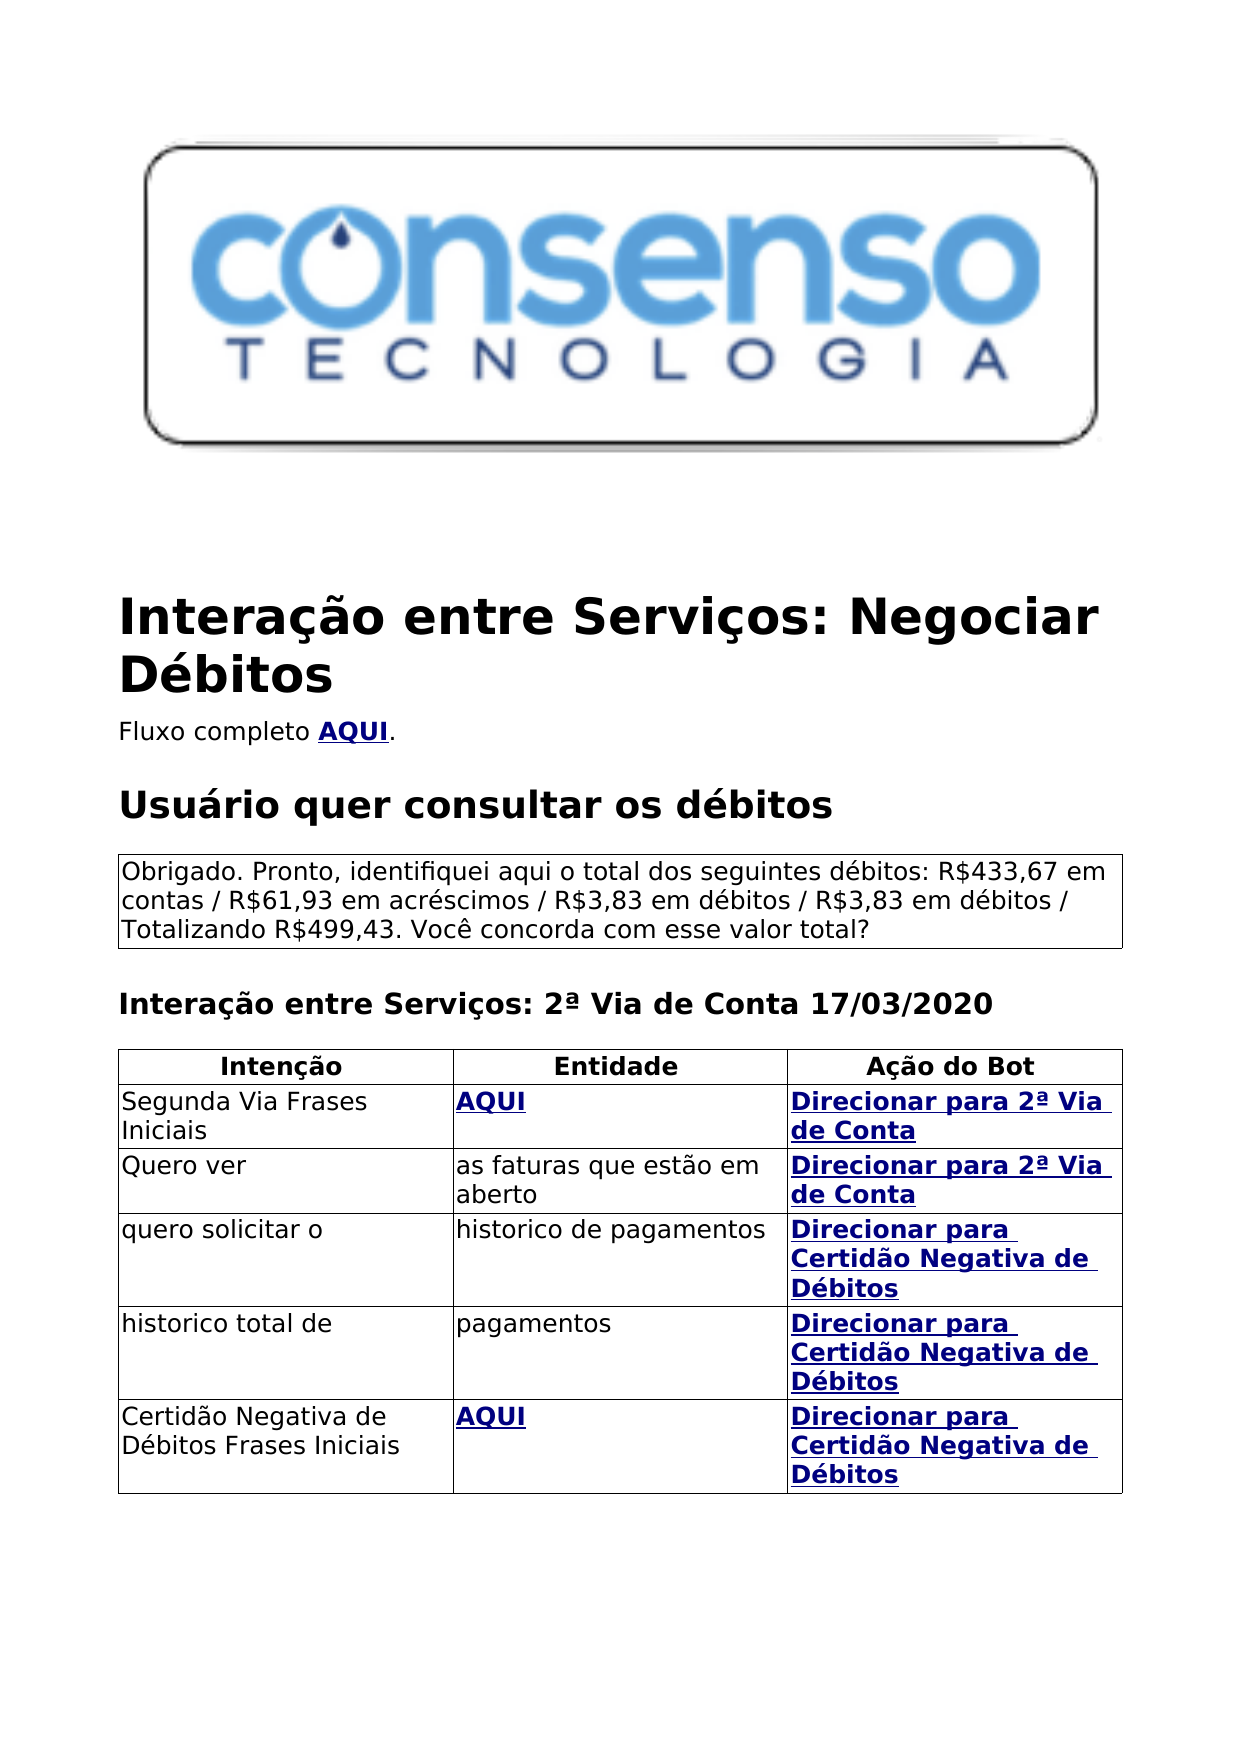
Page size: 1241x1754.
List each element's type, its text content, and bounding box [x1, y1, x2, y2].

table_cell Direcionar para 2ª Via de Conta [788, 1085, 1122, 1148]
table_cell as faturas que estão em aberto [454, 1149, 787, 1212]
table_cell Segunda Via Frases Iniciais [119, 1085, 453, 1148]
table_cell quero solicitar o [119, 1214, 453, 1306]
table_header Obrigado. Pronto, identifiquei aqui o total dos seguintes débitos: R$433,67 em contas / R$61,93 em acréscimos / R$3,83 em débitos / R$3,83 em débitos / Totalizando R$499,43. Você concorda com esse valor total? [119, 855, 1122, 948]
table_cell Direcionar para Certidão Negativa de Débitos [788, 1307, 1122, 1399]
table_header Ação do Bot [788, 1050, 1122, 1084]
table_cell Certidão Negativa de Débitos Frases Iniciais [119, 1400, 453, 1493]
table_cell historico de pagamentos [454, 1214, 787, 1306]
subtitle Interação entre Serviços: Negociar Débitos [118, 588, 1122, 704]
table_cell Direcionar para 2ª Via de Conta [788, 1149, 1122, 1212]
table_header Entidade [454, 1050, 787, 1084]
table_cell Direcionar para Certidão Negativa de Débitos [788, 1214, 1122, 1306]
subtitle Interação entre Serviços: 2ª Via de Conta 17/03/2020 [118, 988, 1122, 1022]
table_cell Quero ver [119, 1149, 453, 1212]
table_cell historico total de [119, 1307, 453, 1399]
subtitle Usuário quer consultar os débitos [118, 783, 1122, 827]
text Fluxo completo AQUI. [118, 717, 1122, 746]
table_cell pagamentos [454, 1307, 787, 1399]
table_header Intenção [119, 1050, 453, 1084]
table_cell AQUI [454, 1400, 787, 1493]
table_cell Direcionar para Certidão Negativa de Débitos [788, 1400, 1122, 1493]
picture [118, 130, 1123, 480]
table_cell AQUI [454, 1085, 787, 1148]
